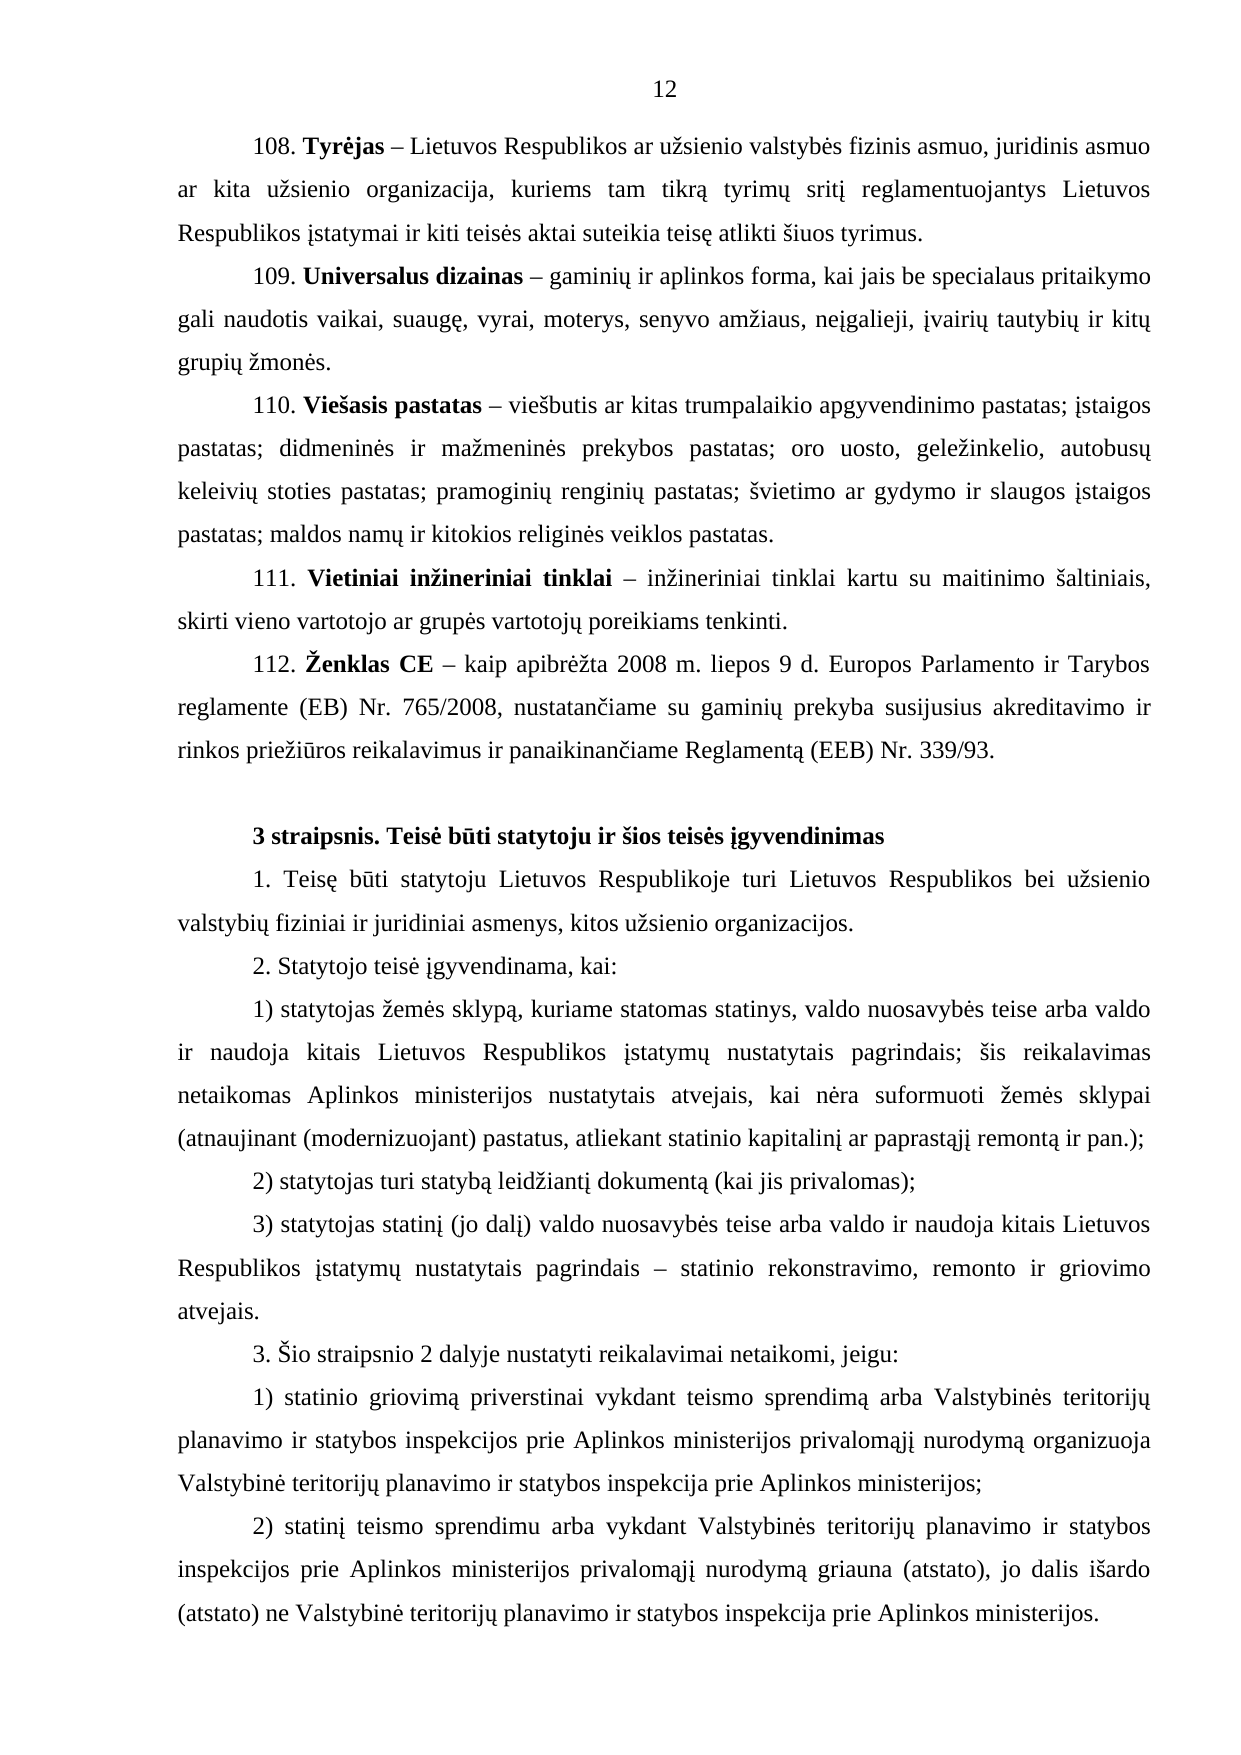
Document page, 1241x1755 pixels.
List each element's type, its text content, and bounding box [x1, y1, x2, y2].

text 109. Universalus dizainas – gaminių ir aplinkos forma, kai jais be specialaus pritaikymo gali naudotis vaikai, suaugę, vyrai, moterys, senyvo amžiaus, neįgalieji, įvairių tautybių ir kitų grupių žmonės. [177, 261, 1152, 376]
text 1) statytojas žemės sklypą, kuriame statomas statinys, valdo nuosavybės teise arba valdo ir naudoja kitais Lietuvos Respublikos įstatymų nustatytais pagrindais; šis reikalavimas netaikomas Aplinkos ministerijos nustatytais atvejais, kai nėra suformuoti žemės sklypai (atnaujinant (modernizuojant) pastatus, atliekant statinio kapitalinį ar paprastąjį remontą ir pan.); [177, 994, 1152, 1152]
text 110. Viešasis pastatas – viešbutis ar kitas trumpalaikio apgyvendinimo pastatas; įstaigos pastatas; didmeninės ir mažmeninės prekybos pastatas; oro uosto, geležinkelio, autobusų keleivių stoties pastatas; pramoginių renginių pastatas; švietimo ar gydymo ir slaugos įstaigos pastatas; maldos namų ir kitokios religinės veiklos pastatas. [177, 390, 1152, 548]
text 112. Ženklas CE – kaip apibrėžta 2008 m. liepos 9 d. Europos Parlamento ir Tarybos reglamente (EB) Nr. 765/2008, nustatančiame su gaminių prekyba susijusius akreditavimo ir rinkos priežiūros reikalavimus ir panaikinančiame Reglamentą (EEB) Nr. 339/93. [177, 649, 1152, 764]
text 3. Šio straipsnio 2 dalyje nustatyti reikalavimai netaikomi, jeigu: [177, 1339, 1152, 1368]
text 2) statytojas turi statybą leidžiantį dokumentą (kai jis privalomas); [177, 1166, 1152, 1195]
text 111. Vietiniai inžineriniai tinklai – inžineriniai tinklai kartu su maitinimo šaltiniais, skirti vieno vartotojo ar grupės vartotojų poreikiams tenkinti. [177, 563, 1152, 634]
text 1. Teisę būti statytoju Lietuvos Respublikoje turi Lietuvos Respublikos bei užsienio valstybių fiziniai ir juridiniai asmenys, kitos užsienio organizacijos. [177, 864, 1152, 936]
text 3) statytojas statinį (jo dalį) valdo nuosavybės teise arba valdo ir naudoja kitais Lietuvos Respublikos įstatymų nustatytais pagrindais – statinio rekonstravimo, remonto ir griovimo atvejais. [177, 1209, 1152, 1324]
text 108. Tyrėjas – Lietuvos Respublikos ar užsienio valstybės fizinis asmuo, juridinis asmuo ar kita užsienio organizacija, kuriems tam tikrą tyrimų sritį reglamentuojantys Lietuvos Respublikos įstatymai ir kiti teisės aktai suteikia teisę atlikti šiuos tyrimus. [177, 131, 1152, 246]
text 1) statinio griovimą priverstinai vykdant teismo sprendimą arba Valstybinės teritorijų planavimo ir statybos inspekcijos prie Aplinkos ministerijos privalomąjį nurodymą organizuoja Valstybinė teritorijų planavimo ir statybos inspekcija prie Aplinkos ministerijos; [177, 1382, 1152, 1497]
text 2) statinį teismo sprendimu arba vykdant Valstybinės teritorijų planavimo ir statybos inspekcijos prie Aplinkos ministerijos privalomąjį nurodymą griauna (atstato), jo dalis išardo (atstato) ne Valstybinė teritorijų planavimo ir statybos inspekcija prie Aplinkos ministerijos. [177, 1511, 1152, 1626]
text 2. Statytojo teisė įgyvendinama, kai: [177, 951, 1152, 979]
text 3 straipsnis. Teisė būti statytoju ir šios teisės įgyvendinimas [177, 821, 1152, 850]
